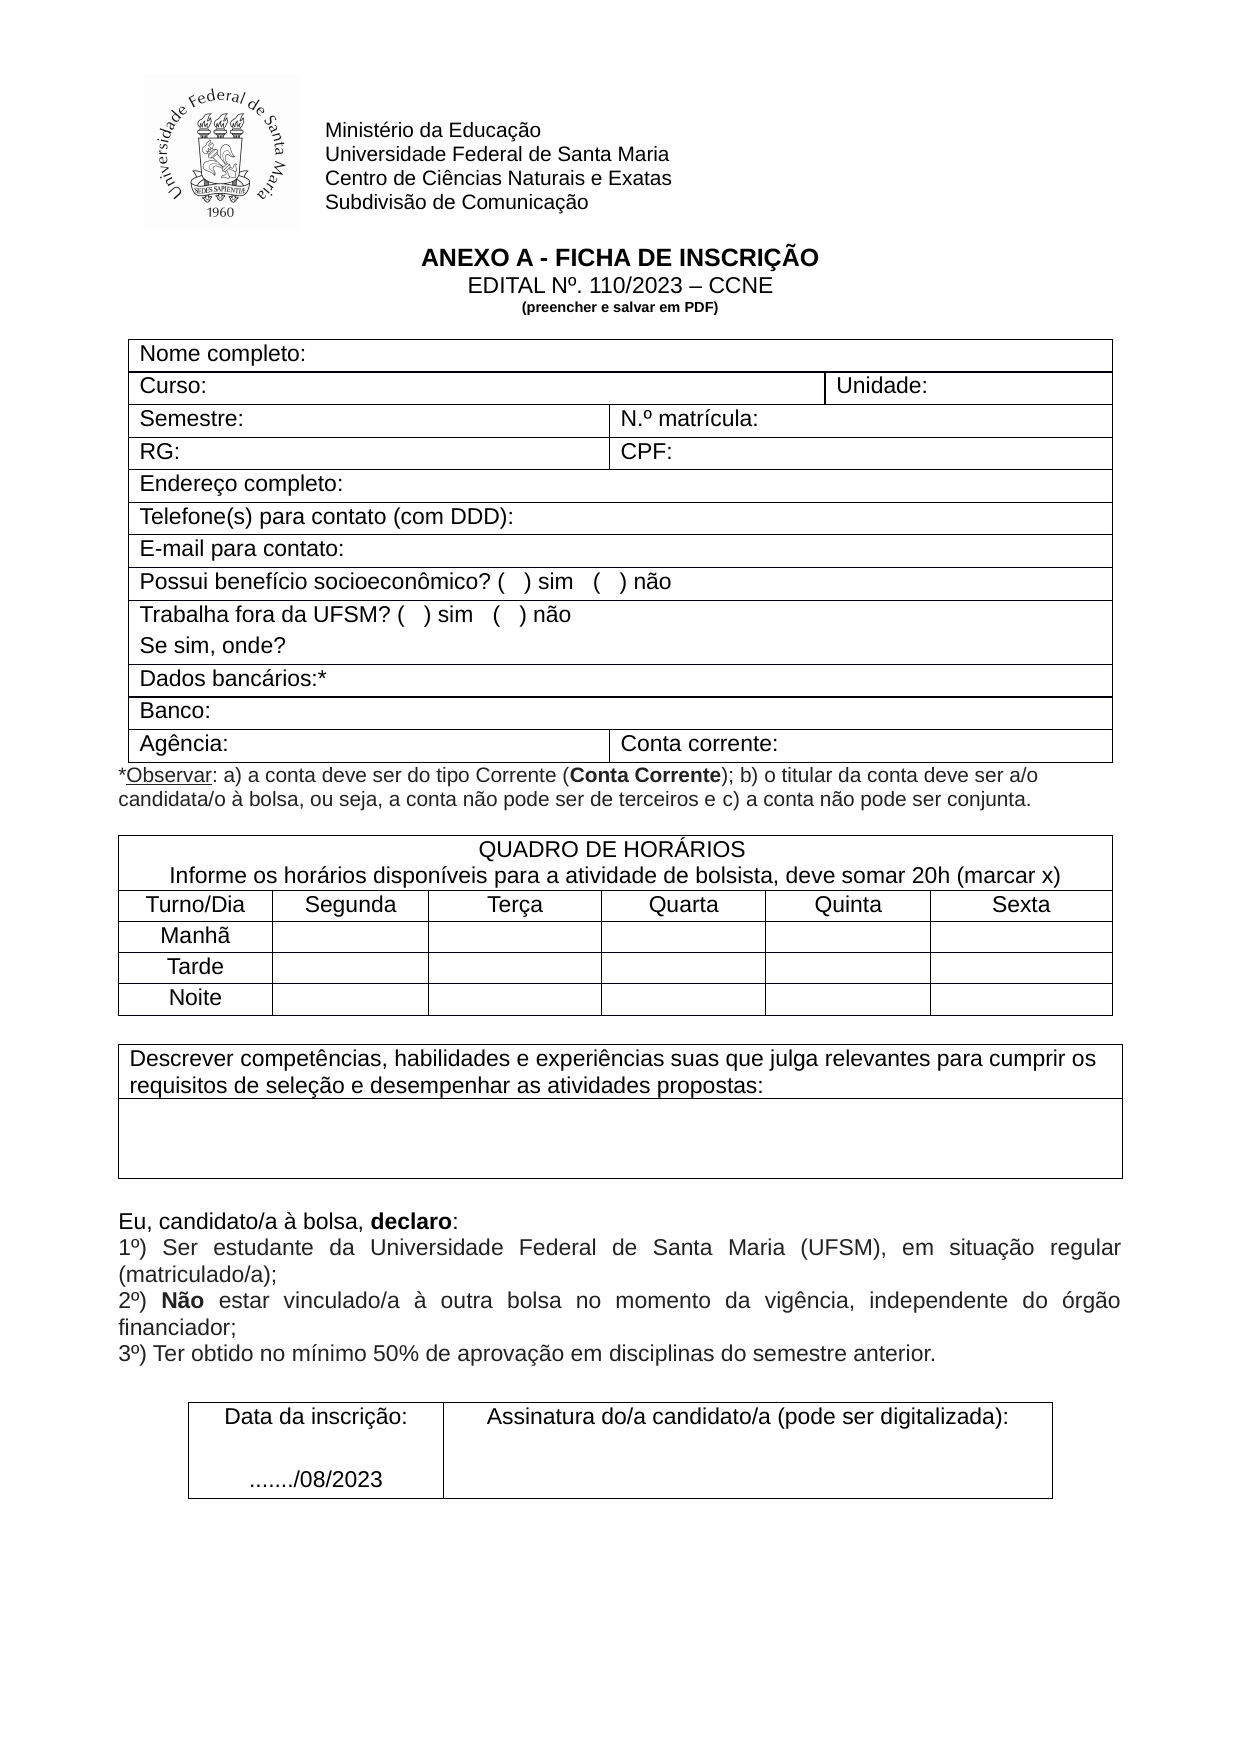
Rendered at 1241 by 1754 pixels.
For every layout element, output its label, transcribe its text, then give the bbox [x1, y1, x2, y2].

table_cell [931, 984, 1112, 1014]
text 3º) Ter obtido no mínimo 50% de aprovação em disciplinas do semestre anterior. [118, 1340, 1122, 1366]
table_cell Banco: [129, 698, 1112, 729]
table_header Assinatura do/a candidato/a (pode ser digitalizada): [444, 1403, 1052, 1498]
table_cell [119, 1099, 1122, 1178]
table_cell Unidade: [826, 373, 1112, 404]
table_cell Curso: [129, 373, 824, 404]
table_cell [429, 984, 601, 1014]
table_cell Possui benefício socioeconômico? ( ) sim ( ) não [129, 568, 1112, 599]
table_cell N.º matrícula: [610, 405, 1112, 437]
text Eu, candidato/a à bolsa, declaro: [118, 1208, 1122, 1234]
table_header Nome completo: [129, 340, 1112, 371]
table_cell [766, 953, 930, 983]
table_cell [273, 953, 428, 983]
table_cell [931, 922, 1112, 952]
table_cell Semestre: [129, 405, 609, 437]
table_cell Trabalha fora da UFSM? ( ) sim ( ) não Se sim, onde? [129, 601, 1112, 664]
text 1º) Ser estudante da Universidade Federal de Santa Maria (UFSM), em situação regular (matriculado/a); [118, 1234, 1122, 1287]
table_cell Terça [429, 891, 601, 921]
table_cell Turno/Dia [119, 891, 272, 921]
text ANEXO A - FICHA DE INSCRIÇÃO [118, 243, 1122, 272]
text (preencher e salvar em PDF) [118, 298, 1122, 315]
table_header QUADRO DE HORÁRIOS Informe os horários disponíveis para a atividade de bolsista, deve somar 20h (marcar x) [119, 836, 1112, 889]
table_cell Quarta [602, 891, 765, 921]
text 2º) Não estar vinculado/a à outra bolsa no momento da vigência, independente do órgão financiador; [118, 1287, 1122, 1340]
table_cell Manhã [119, 922, 272, 952]
text EDITAL Nº. 110/2023 – CCNE [118, 272, 1122, 298]
table_cell Conta corrente: [610, 730, 1112, 762]
table_header Descrever competências, habilidades e experiências suas que julga relevantes para cumprir os requisitos de seleção e desempenhar as atividades propostas: [119, 1045, 1122, 1098]
table_cell [602, 953, 765, 983]
table_cell Quinta [766, 891, 930, 921]
table_cell Segunda [273, 891, 428, 921]
table_cell RG: [129, 438, 609, 469]
table_cell Noite [119, 984, 272, 1014]
table_header Data da inscrição: ......./08/2023 [189, 1403, 443, 1498]
text *Observar: a) a conta deve ser do tipo Corrente (Conta Corrente); b) o titular da conta deve ser a/o candidata/o à bolsa, ou seja, a conta não pode ser de terceiros e c) a conta não pode ser conjunta. [118, 763, 1122, 811]
table_cell [429, 922, 601, 952]
table_cell [602, 984, 765, 1014]
table_cell Endereço completo: [129, 470, 1112, 502]
table_cell [766, 922, 930, 952]
table_cell E-mail para contato: [129, 535, 1112, 567]
table_cell [273, 984, 428, 1014]
picture [143, 74, 300, 231]
table_cell Tarde [119, 953, 272, 983]
table_cell [931, 953, 1112, 983]
table_cell Sexta [931, 891, 1112, 921]
table_cell Agência: [129, 730, 609, 762]
table_cell Telefone(s) para contato (com DDD): [129, 503, 1112, 534]
table_cell CPF: [610, 438, 1112, 469]
table_cell Dados bancários:* [129, 665, 1112, 696]
table_cell [766, 984, 930, 1014]
table_cell [273, 922, 428, 952]
table_cell [429, 953, 601, 983]
table_cell [602, 922, 765, 952]
